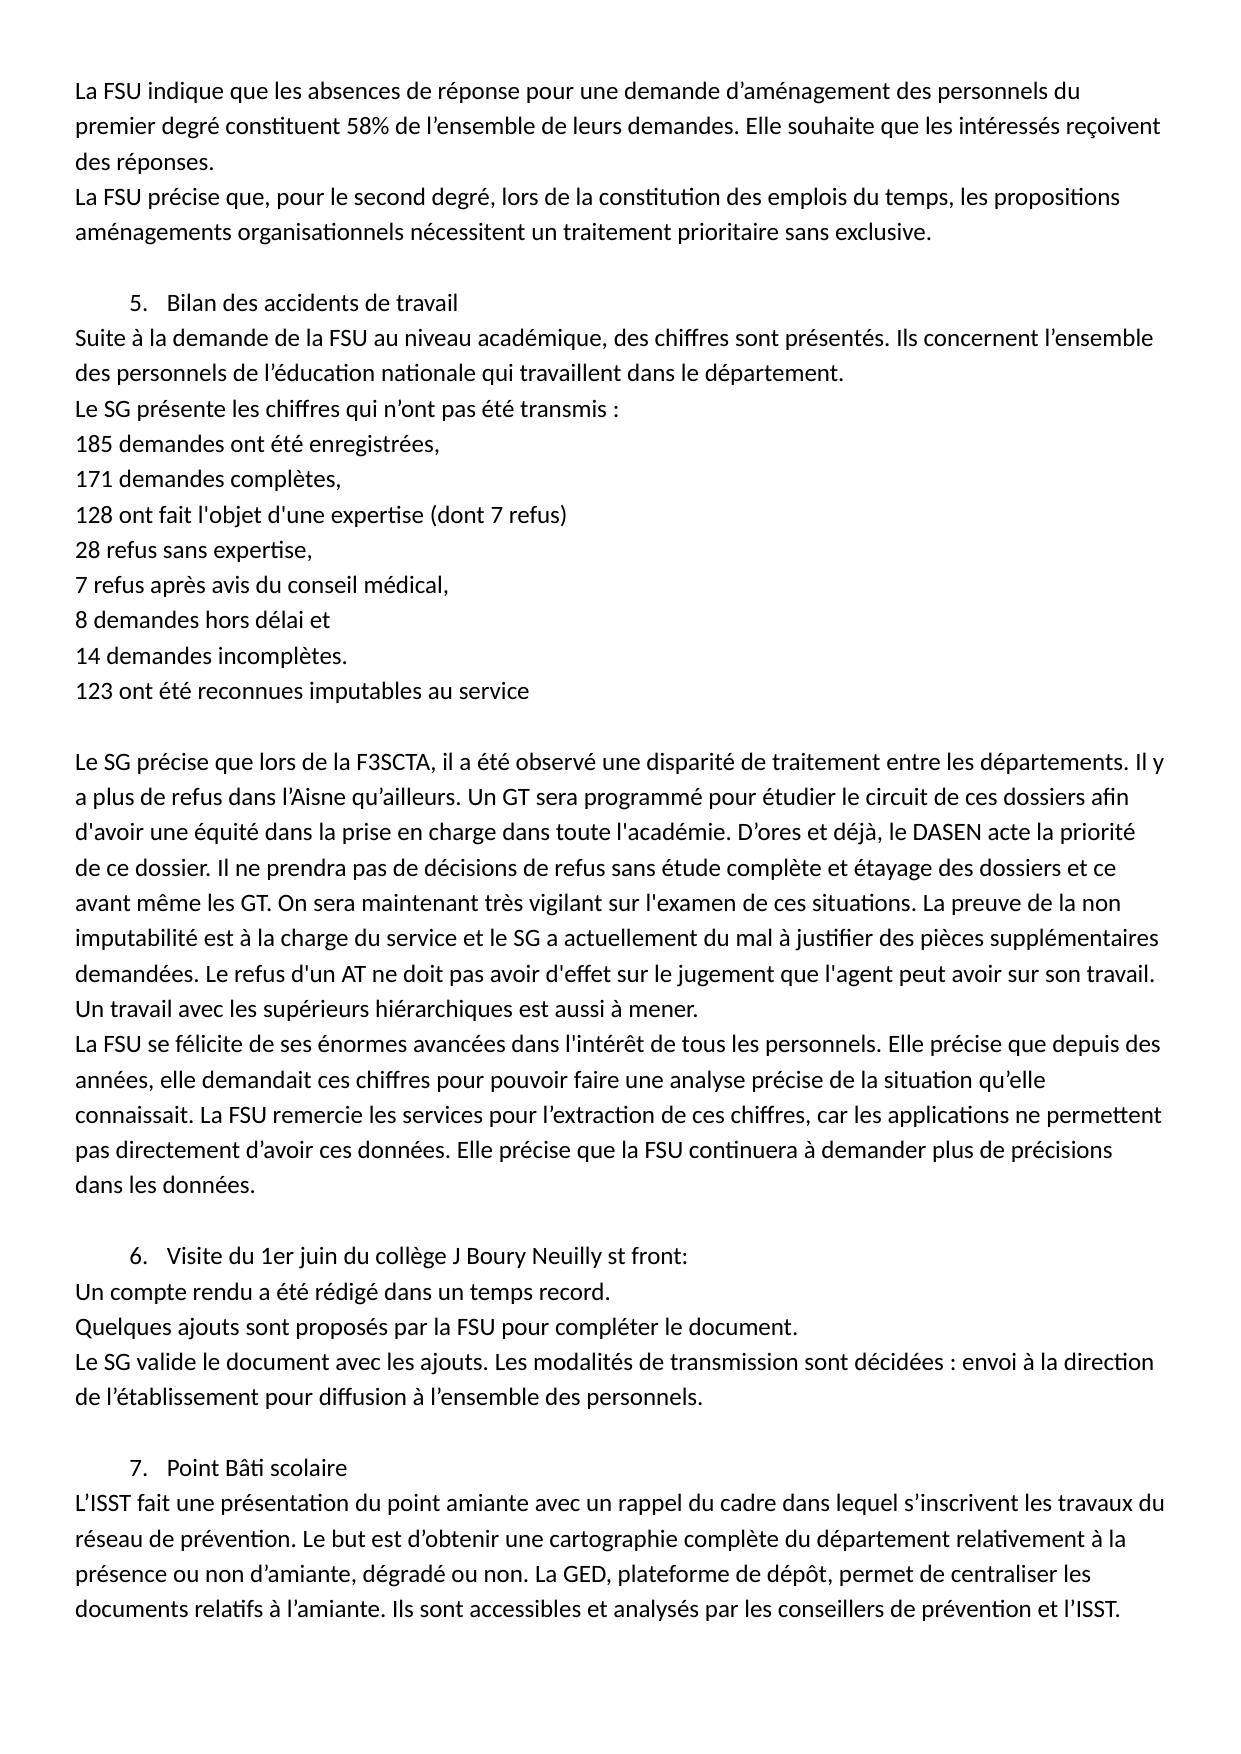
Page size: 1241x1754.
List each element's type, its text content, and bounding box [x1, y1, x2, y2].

text Un compte rendu a été rédigé dans un temps record. [75, 1276, 1165, 1306]
list Visite du 1er juin du collège J Boury Neuilly st front: [129, 1240, 1165, 1271]
text Le SG présente les chiffres qui n’ont pas été transmis : [75, 393, 1165, 423]
text La FSU se félicite de ses énormes avancées dans l'intérêt de tous les personnels. Elle précise que depuis des années, elle demandait ces chiffres pour pouvoir faire une analyse précise de la situation qu’elle connaissait. La FSU remercie les services pour l’extraction de ces chiffres, car les applications ne permettent pas directement d’avoir ces données. Elle précise que la FSU continuera à demander plus de précisions dans les données. [75, 1028, 1165, 1200]
text 123 ont été reconnues imputables au service [75, 675, 1165, 706]
text L’ISST fait une présentation du point amiante avec un rappel du cadre dans lequel s’inscrivent les travaux du réseau de prévention. Le but est d’obtenir une cartographie complète du département relativement à la présence ou non d’amiante, dégradé ou non. La GED, plateforme de dépôt, permet de centraliser les documents relatifs à l’amiante. Ils sont accessibles et analysés par les conseillers de prévention et l’ISST. [75, 1487, 1165, 1624]
text Le SG valide le document avec les ajouts. Les modalités de transmission sont décidées : envoi à la direction de l’établissement pour diffusion à l’ensemble des personnels. [75, 1346, 1165, 1412]
list Point Bâti scolaire [129, 1452, 1165, 1483]
text 7 refus après avis du conseil médical, [75, 569, 1165, 600]
text 185 demandes ont été enregistrées, [75, 428, 1165, 459]
text 128 ont fait l'objet d'une expertise (dont 7 refus) [75, 499, 1165, 529]
text La FSU indique que les absences de réponse pour une demande d’aménagement des personnels du premier degré constituent 58% de l’ensemble de leurs demandes. Elle souhaite que les intéressés reçoivent des réponses. [75, 75, 1165, 176]
text Quelques ajouts sont proposés par la FSU pour compléter le document. [75, 1311, 1165, 1341]
list Bilan des accidents de travail [129, 287, 1165, 317]
text 28 refus sans expertise, [75, 534, 1165, 564]
text Suite à la demande de la FSU au niveau académique, des chiffres sont présentés. Ils concernent l’ensemble des personnels de l’éducation nationale qui travaillent dans le département. [75, 322, 1165, 388]
text 14 demandes incomplètes. [75, 640, 1165, 671]
text La FSU précise que, pour le second degré, lors de la constitution des emplois du temps, les propositions aménagements organisationnels nécessitent un traitement prioritaire sans exclusive. [75, 181, 1165, 247]
text 171 demandes complètes, [75, 463, 1165, 494]
text Le SG précise que lors de la F3SCTA, il a été observé une disparité de traitement entre les départements. Il y a plus de refus dans l’Aisne qu’ailleurs. Un GT sera programmé pour étudier le circuit de ces dossiers afin d'avoir une équité dans la prise en charge dans toute l'académie. D’ores et déjà, le DASEN acte la priorité de ce dossier. Il ne prendra pas de décisions de refus sans étude complète et étayage des dossiers et ce avant même les GT. On sera maintenant très vigilant sur l'examen de ces situations. La preuve de la non imputabilité est à la charge du service et le SG a actuellement du mal à justifier des pièces supplémentaires demandées. Le refus d'un AT ne doit pas avoir d'effet sur le jugement que l'agent peut avoir sur son travail. Un travail avec les supérieurs hiérarchiques est aussi à mener. [75, 746, 1165, 1024]
text 8 demandes hors délai et [75, 605, 1165, 635]
